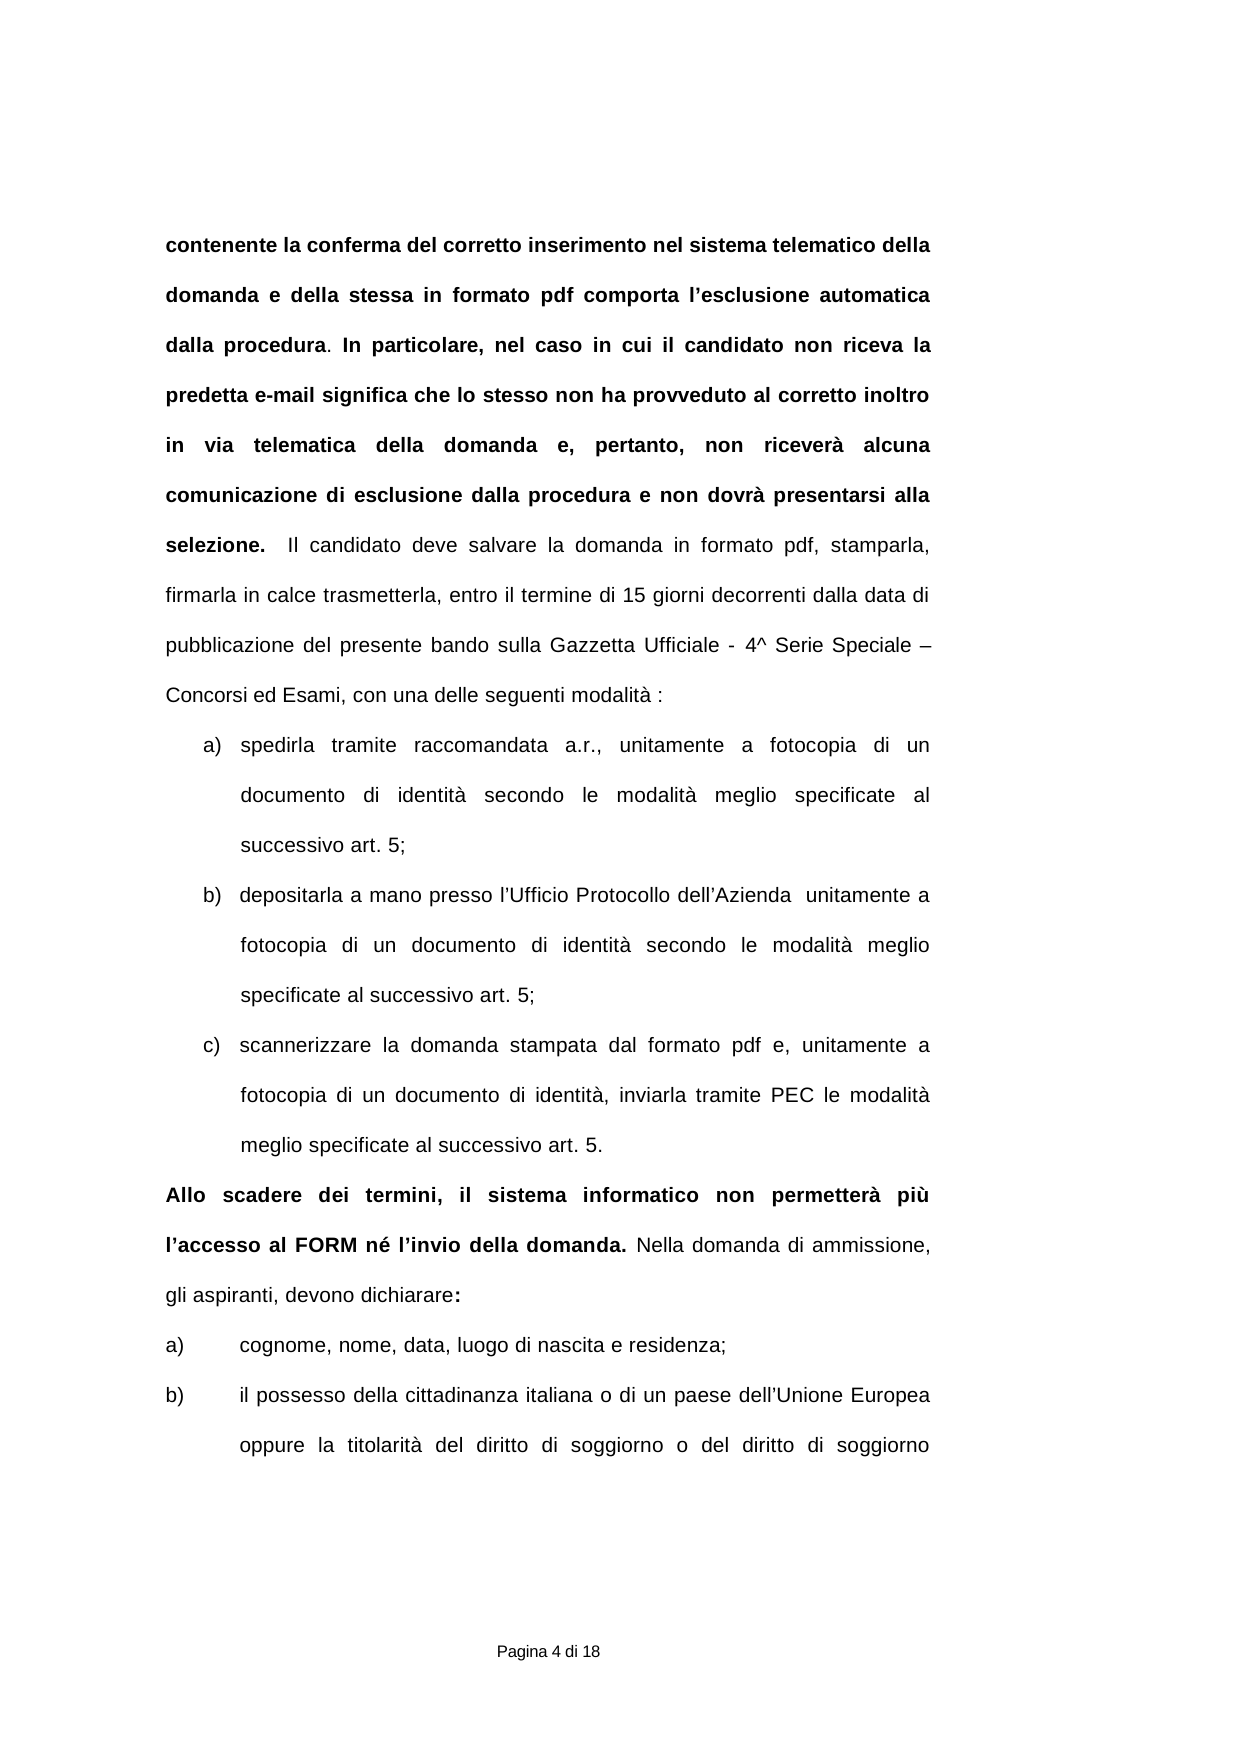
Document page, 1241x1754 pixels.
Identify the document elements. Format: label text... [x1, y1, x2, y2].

list spedirla tramite raccomandata a.r., unitamente a fotocopia di un documento di identità secondo le modalità meglio specificate al successivo art. 5; [203, 707, 931, 857]
text Allo scadere dei termini, il sistema informatico non permetterà più l’accesso al FORM né l’invio della domanda. Nella domanda di ammissione, gli aspiranti, devono dichiarare: [165, 1157, 931, 1307]
list scannerizzare la domanda stampata dal formato pdf e, unitamente a fotocopia di un documento di identità, inviarla tramite PEC le modalità meglio specificate al successivo art. 5. [203, 1007, 931, 1157]
list depositarla a mano presso l’Ufficio Protocollo dell’Azienda unitamente a fotocopia di un documento di identità secondo le modalità meglio specificate al successivo art. 5; [203, 857, 931, 1007]
text contenente la conferma del corretto inserimento nel sistema telematico della domanda e della stessa in formato pdf comporta l’esclusione automatica dalla procedura. In particolare, nel caso in cui il candidato non riceva la predetta e-mail significa che lo stesso non ha provveduto al corretto inoltro in via telematica della domanda e, pertanto, non riceverà alcuna comunicazione di esclusione dalla procedura e non dovrà presentarsi alla selezione. Il candidato deve salvare la domanda in formato pdf, stamparla, firmarla in calce trasmetterla, entro il termine di 15 giorni decorrenti dalla data di pubblicazione del presente bando sulla Gazzetta Ufficiale - 4^ Serie Speciale – Concorsi ed Esami, con una delle seguenti modalità : [165, 207, 931, 707]
list cognome, nome, data, luogo di nascita e residenza; [165, 1307, 931, 1357]
list il possesso della cittadinanza italiana o di un paese dell’Unione Europea oppure la titolarità del diritto di soggiorno o del diritto di soggiorno [165, 1357, 931, 1457]
